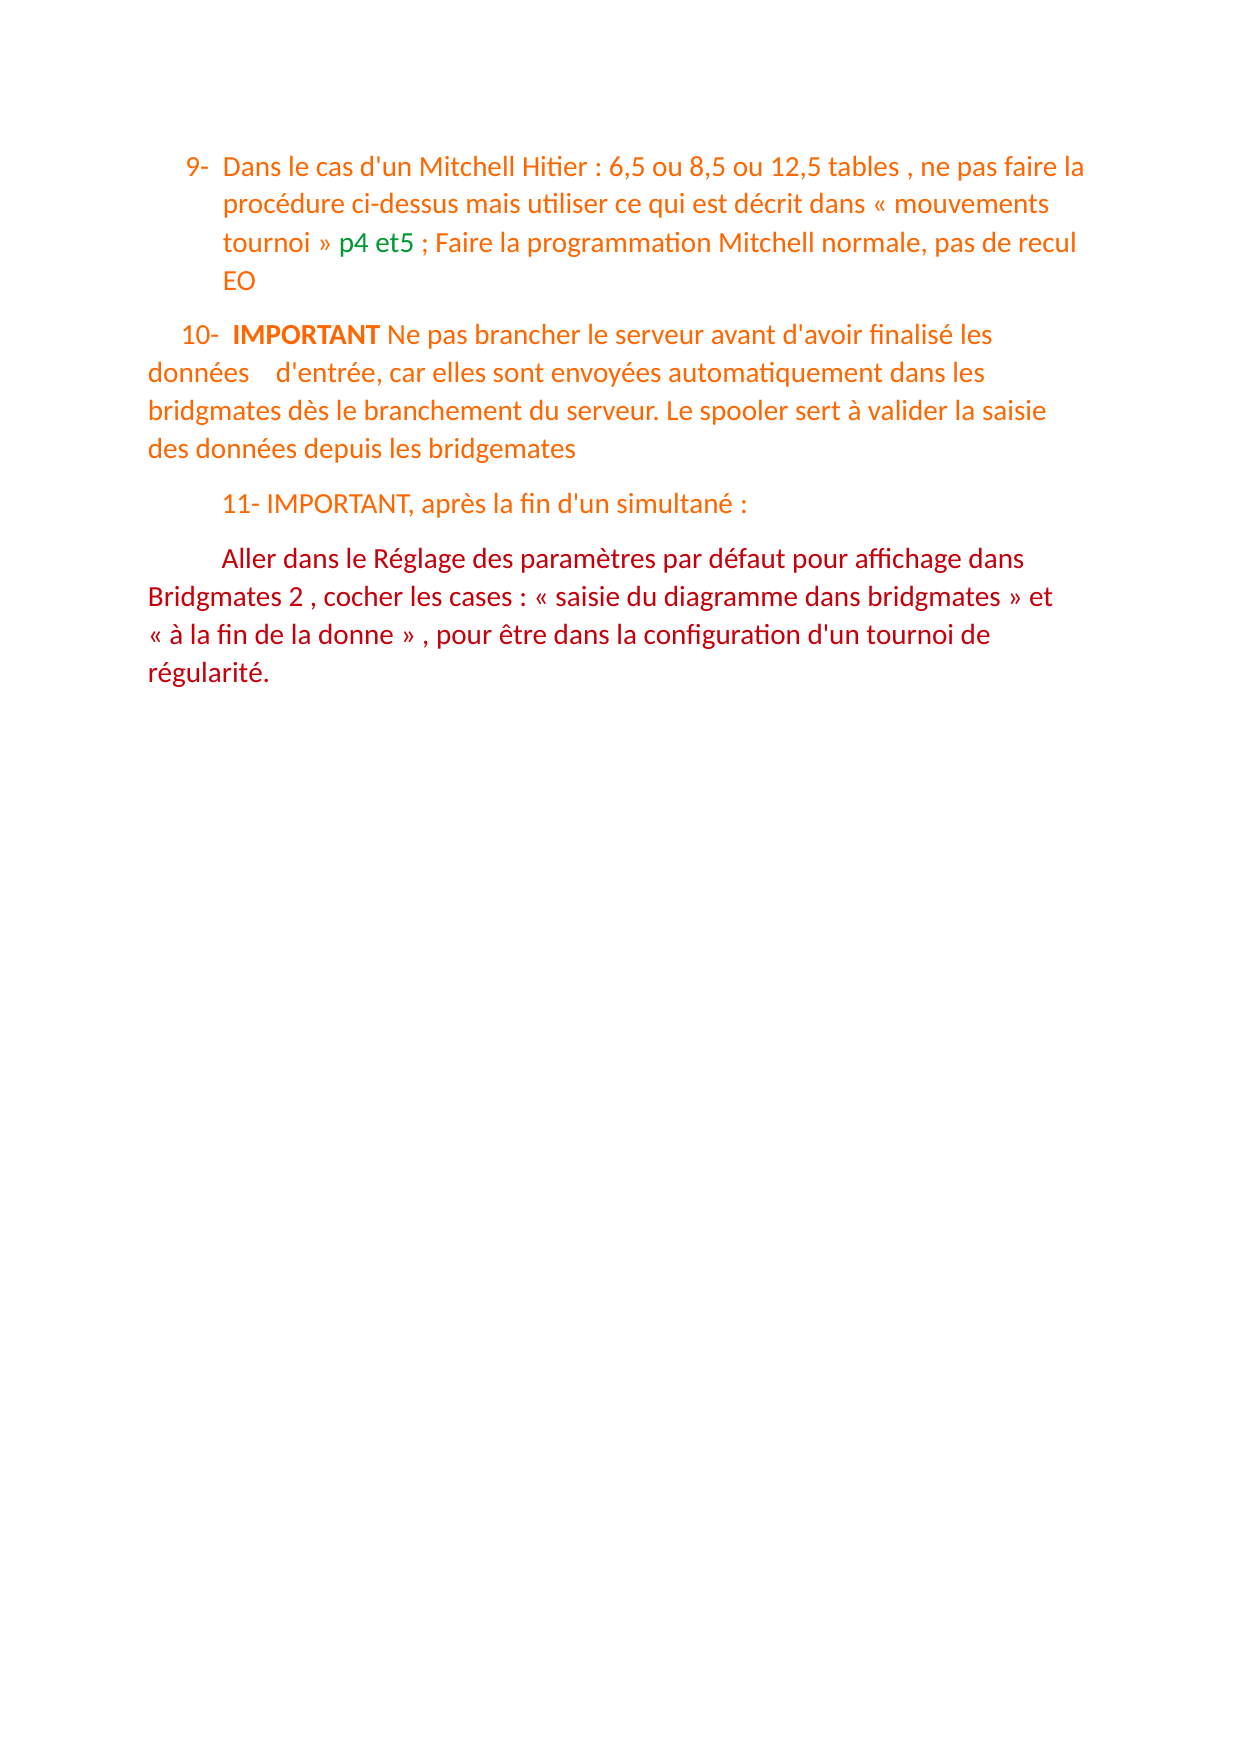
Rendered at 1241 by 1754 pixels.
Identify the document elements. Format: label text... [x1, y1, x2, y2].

list Dans le cas d'un Mitchell Hitier : 6,5 ou 8,5 ou 12,5 tables , ne pas faire la procédure ci-dessus mais utiliser ce qui est décrit dans « mouvements tournoi » p4 et5 ; Faire la programmation Mitchell normale, pas de recul EO [185, 148, 1093, 297]
list 11- IMPORTANT, après la fin d'un simultané : [148, 485, 1093, 521]
list 10- IMPORTANT Ne pas brancher le serveur avant d'avoir finalisé les données d'entrée, car elles sont envoyées automatiquement dans les bridgmates dès le branchement du serveur. Le spooler sert à valider la saisie des données depuis les bridgemates [148, 316, 1093, 466]
list Aller dans le Réglage des paramètres par défaut pour affichage dans Bridgmates 2 , cocher les cases : « saisie du diagramme dans bridgmates » et « à la fin de la donne » , pour être dans la configuration d'un tournoi de régularité. [148, 540, 1093, 689]
